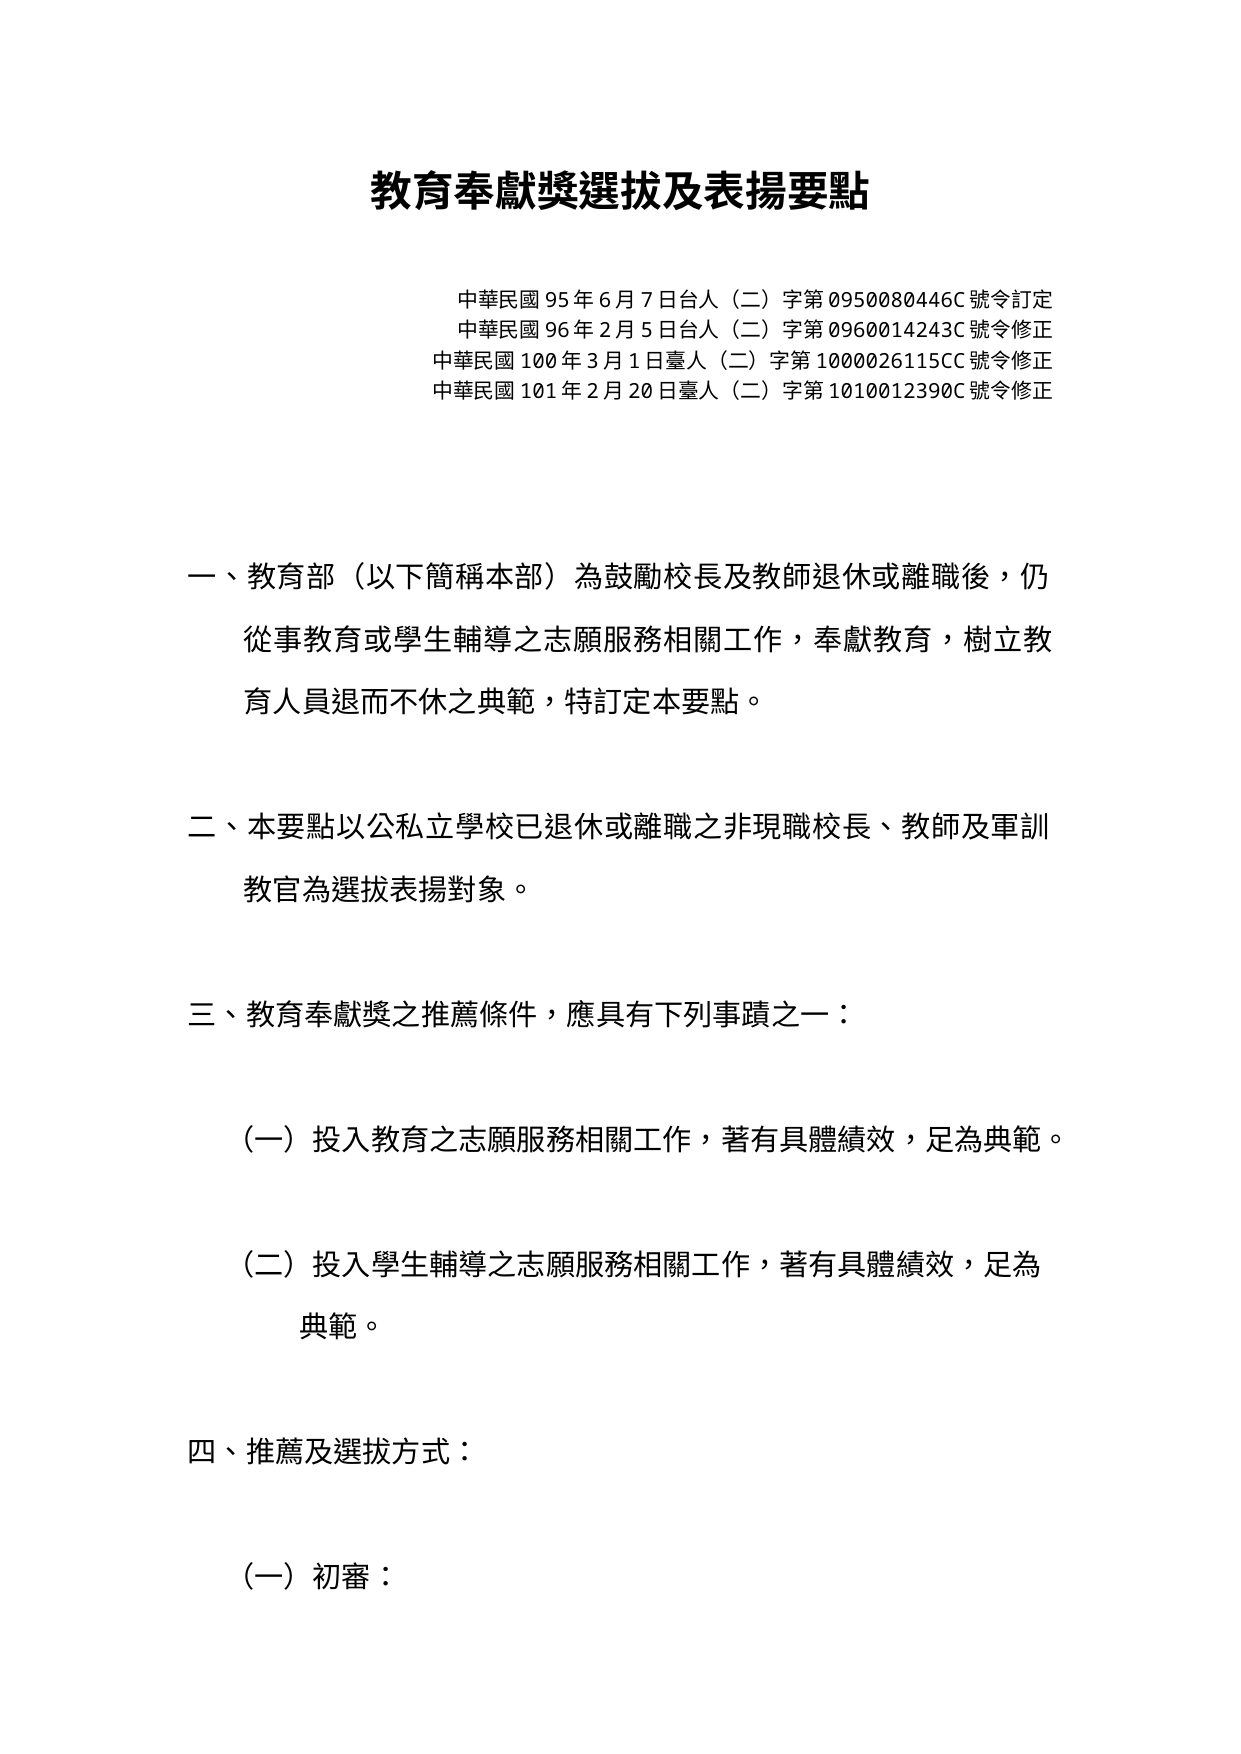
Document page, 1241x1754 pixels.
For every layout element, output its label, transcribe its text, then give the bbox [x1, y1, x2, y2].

text 三、教育奉獻獎之推薦條件，應具有下列事蹟之一： [187, 971, 1053, 1033]
text 中華民國100年3月1日臺人（二）字第1000026115CC號令修正 [187, 344, 1053, 374]
text 中華民國96年2月5日台人（二）字第0960014243C號令修正 [187, 313, 1053, 344]
text （一）初審： [225, 1533, 1053, 1596]
text 教育奉獻獎選拔及表揚要點 [187, 158, 1053, 218]
text 中華民國101年2月20日臺人（二）字第1010012390C號令修正 [187, 374, 1053, 404]
text 中華民國95年6月7日台人（二）字第0950080446C號令訂定 [187, 283, 1053, 313]
text 二、本要點以公私立學校已退休或離職之非現職校長、教師及軍訓教官為選拔表揚對象。 [187, 783, 1053, 908]
text 一、教育部（以下簡稱本部）為鼓勵校長及教師退休或離職後，仍從事教育或學生輔導之志願服務相關工作，奉獻教育，樹立教育人員退而不休之典範，特訂定本要點。 [187, 533, 1053, 721]
text （二）投入學生輔導之志願服務相關工作，著有具體績效，足為典範。 [225, 1221, 1053, 1346]
text （一）投入教育之志願服務相關工作，著有具體績效，足為典範。 [225, 1096, 1053, 1158]
text 四、推薦及選拔方式： [187, 1408, 1053, 1471]
